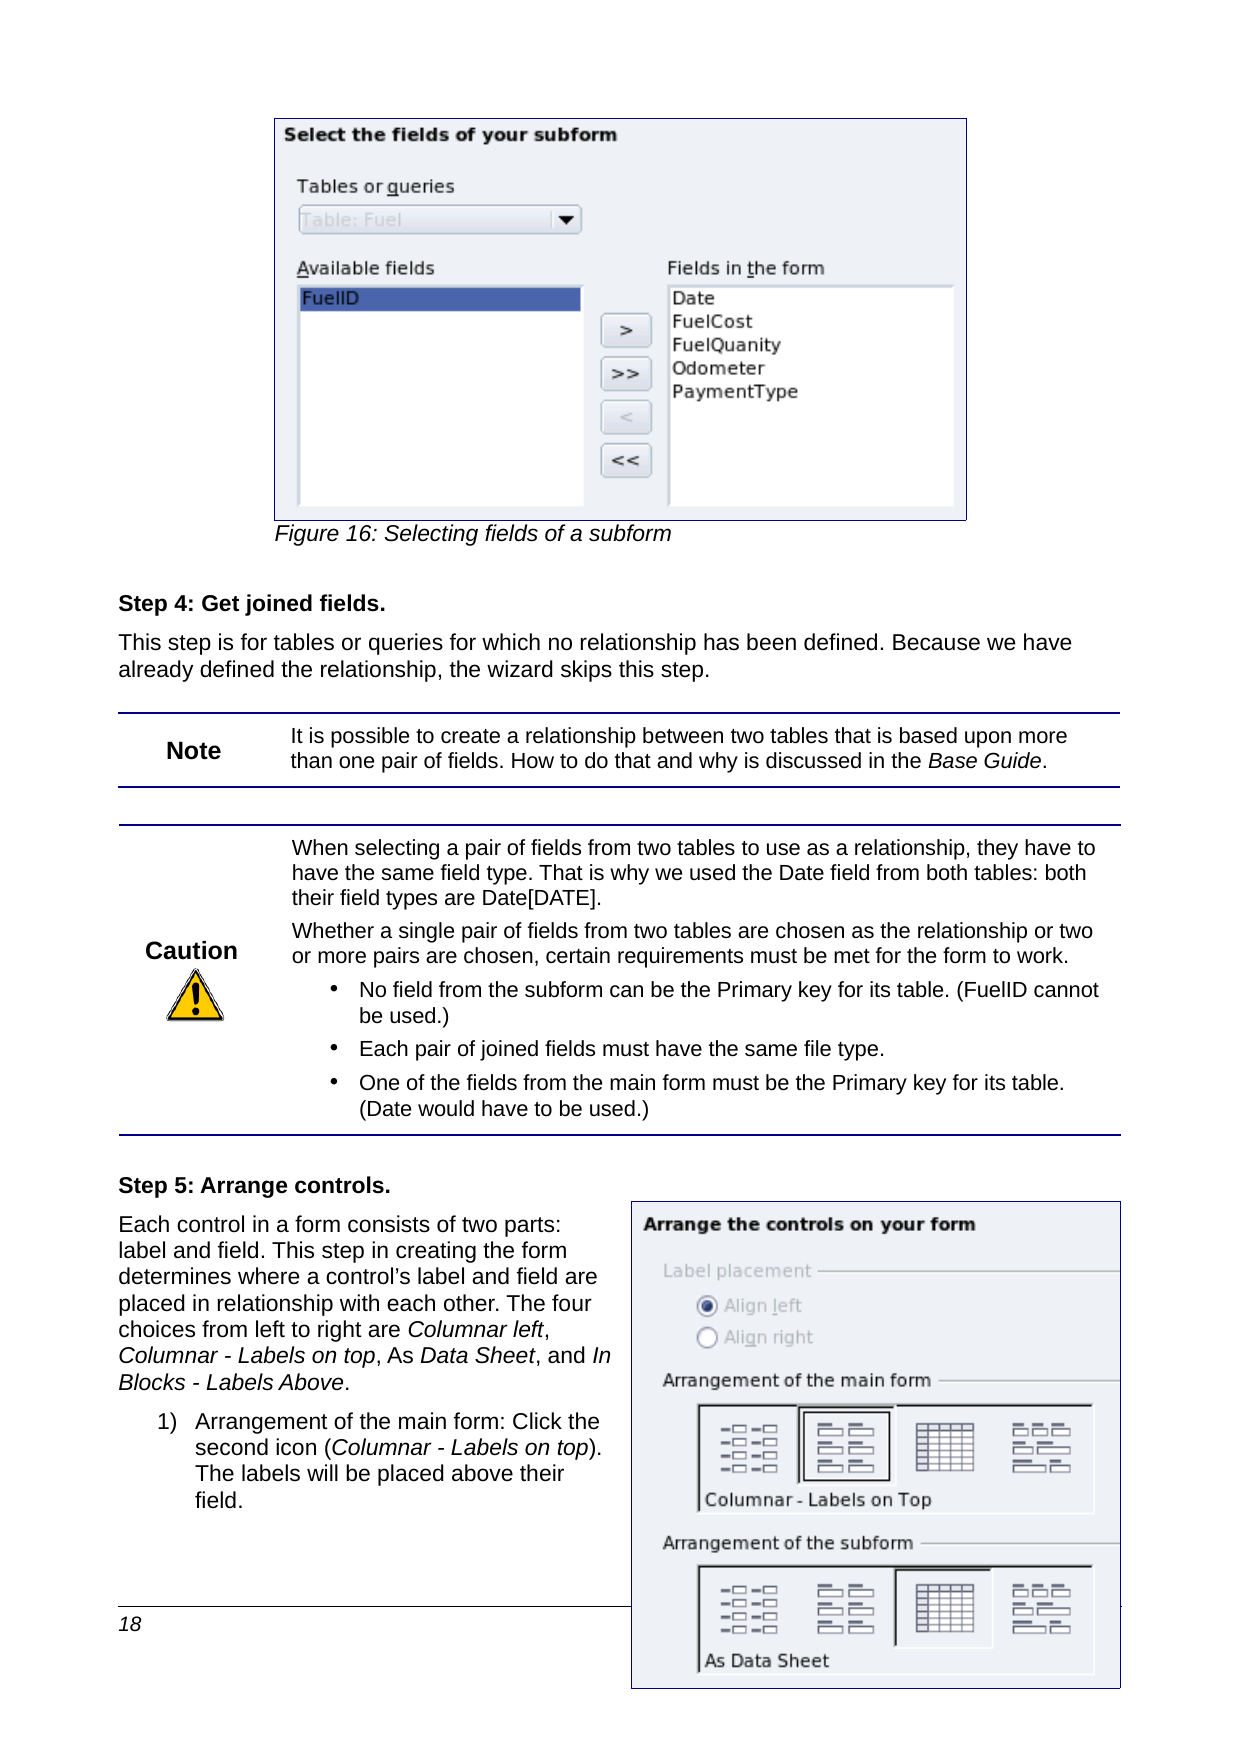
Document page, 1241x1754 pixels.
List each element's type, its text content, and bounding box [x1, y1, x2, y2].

text Step 5: Arrange controls. [118, 1172, 1122, 1198]
text Step 4: Get joined fields. [118, 590, 1122, 617]
text This step is for tables or queries for which no relationship has been defined. Because we have already defined the relationship, the wizard skips this step. [118, 629, 1122, 682]
picture [632, 1202, 1120, 1688]
table_header It is possible to create a relationship between two tables that is based upon more than one pair of fields. How to do that and why is discussed in the Base Guide. [269, 714, 1119, 786]
list Arrangement of the main form: Click the second icon (Columnar - Labels on top). The labels will be placed above their field. [177, 1408, 631, 1513]
table_header When selecting a pair of fields from two tables to use as a relationship, they have to have the same field type. That is why we used the Date field from both tables: both their field types are Date[DATE]. Whether a single pair of fields from two tables are chosen as the relationship or two or more pairs are chosen, certain requirements must be met for the form to work. No field from the subform can be the Primary key for its table. (FuelID cannot be used.) Each pair of joined fields must have the same file type. One of the fields from the main form must be the Primary key for its table. (Date would have to be used.) [270, 826, 1121, 1134]
table_header Note [118, 714, 269, 786]
picture [162, 964, 228, 1025]
picture [275, 119, 966, 520]
table_header Caution [119, 826, 270, 1134]
text Figure 16: Selecting fields of a subform [274, 521, 966, 546]
text Each control in a form consists of two parts: label and field. This step in creating the form determines where a control’s label and field are placed in relationship with each other. The four choices from left to right are Columnar left, Columnar - Labels on top, As Data Sheet, and In Blocks - Labels Above. [118, 1211, 631, 1395]
